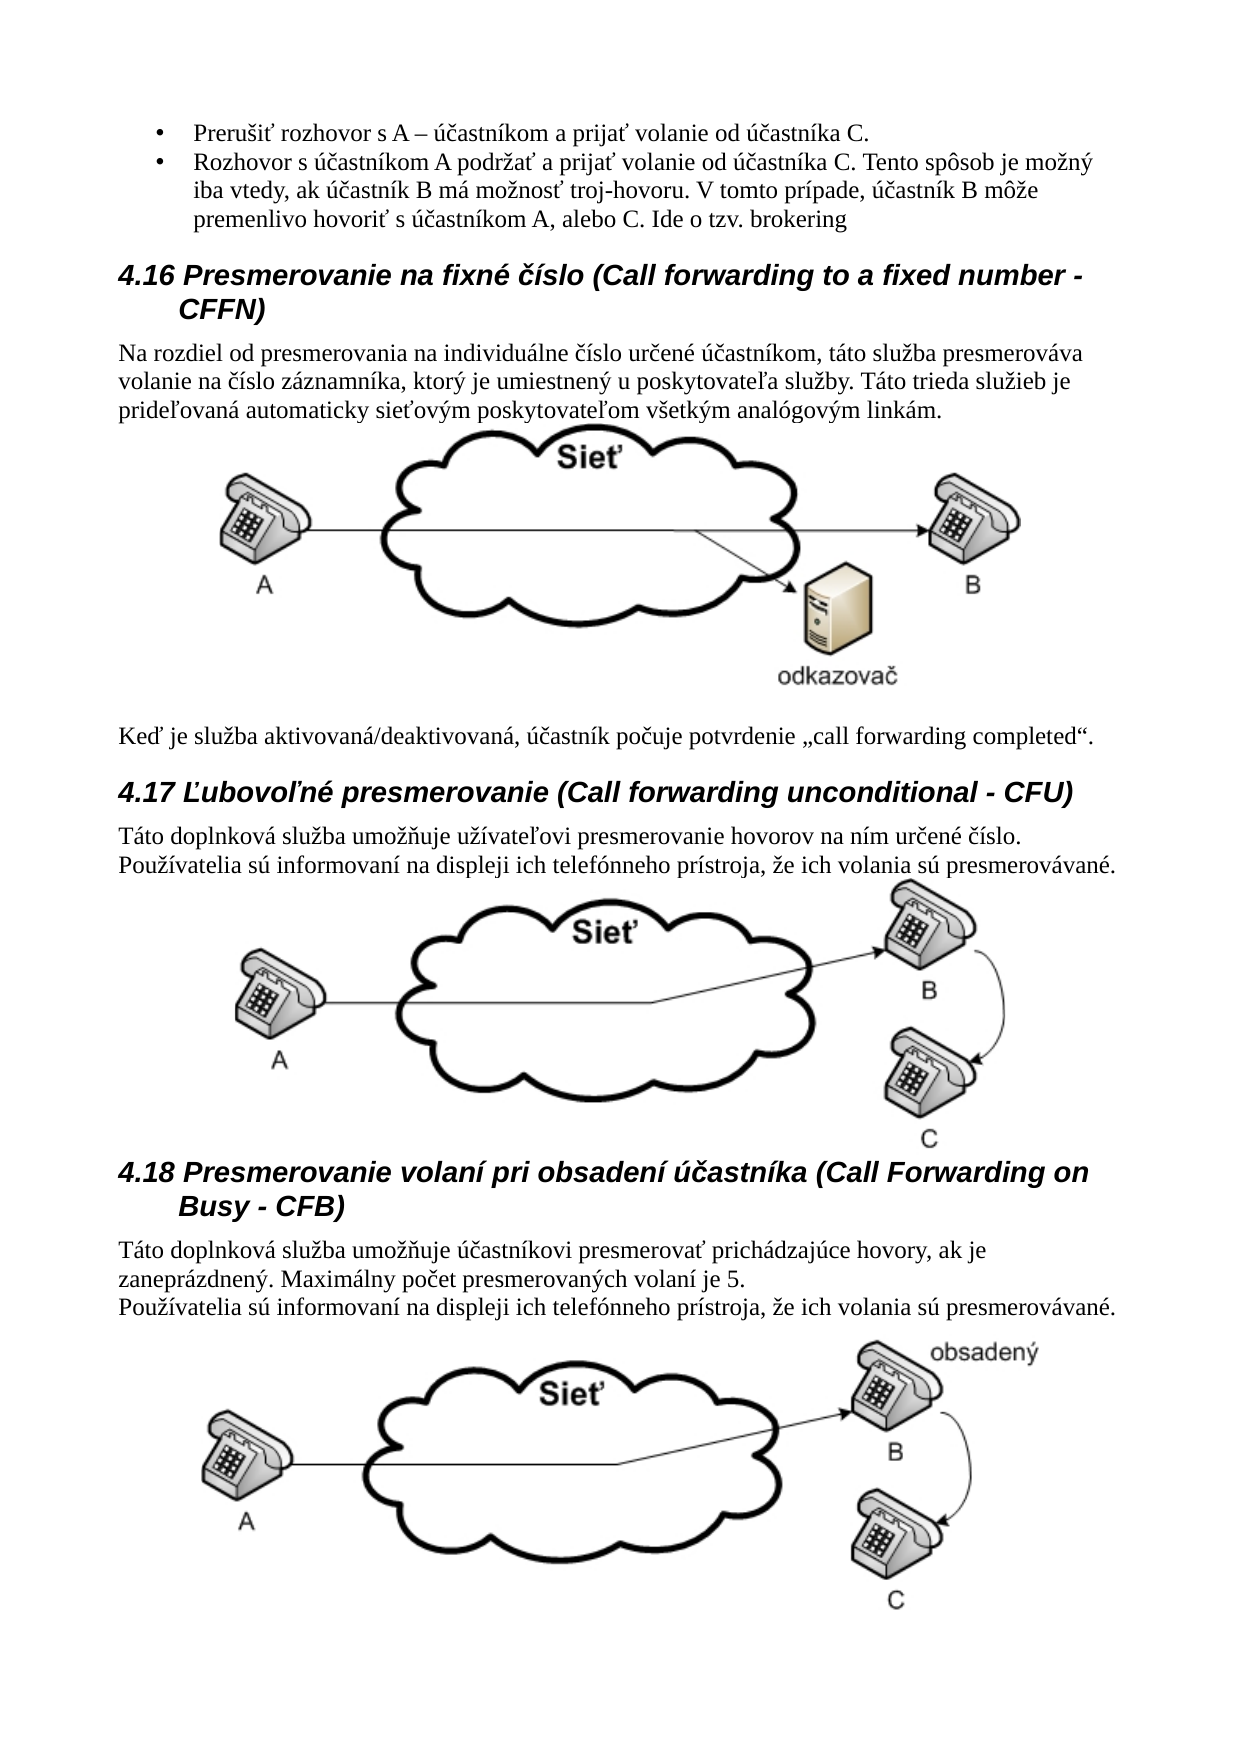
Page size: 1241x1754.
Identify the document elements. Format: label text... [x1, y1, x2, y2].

text Na rozdiel od presmerovania na individuálne číslo určené účastníkom, táto služba presmerováva volanie na číslo záznamníka, ktorý je umiestnený u poskytovateľa služby. Táto trieda služieb je prideľovaná automaticky sieťovým poskytovateľom všetkým analógovým linkám. [118, 338, 1122, 424]
subtitle 4.18 Presmerovanie volaní pri obsadení účastníka (Call Forwarding on Busy - CFB) [118, 904, 1122, 1222]
subtitle 4.16 Presmerovanie na fixné číslo (Call forwarding to a fixed number - CFFN) [118, 258, 1122, 325]
text Táto doplnková služba umožňuje účastníkovi presmerovať prichádzajúce hovory, ak je zaneprázdnený. Maximálny počet presmerovaných volaní je 5. [118, 1235, 1122, 1292]
subtitle 4.17 Ľubovoľné presmerovanie (Call forwarding unconditional - CFU) [118, 775, 1122, 809]
picture [234, 878, 1006, 1156]
text Používatelia sú informovaní na displeji ich telefónneho prístroja, že ich volania sú presmerovávané. [118, 1292, 1122, 1321]
picture [201, 1334, 1039, 1616]
text Táto doplnková služba umožňuje užívateľovi presmerovanie hovorov na ním určené číslo. [118, 821, 1122, 850]
list Rozhovor s účastníkom A podržať a prijať volanie od účastníka C. Tento spôsob je možný iba vtedy, ak účastník B má možnosť troj-hovoru. V tomto prípade, účastník B môže premenlivo hovoriť s účastníkom A, alebo C. Ide o tzv. brokering [156, 147, 1122, 233]
list Prerušiť rozhovor s A – účastníkom a prijať volanie od účastníka C. [156, 118, 1122, 147]
picture [219, 423, 1021, 693]
text Používatelia sú informovaní na displeji ich telefónneho prístroja, že ich volania sú presmerovávané. [118, 850, 1122, 879]
text Keď je služba aktivovaná/deaktivovaná, účastník počuje potvrdenie „call forwarding completed“. [118, 721, 1122, 750]
